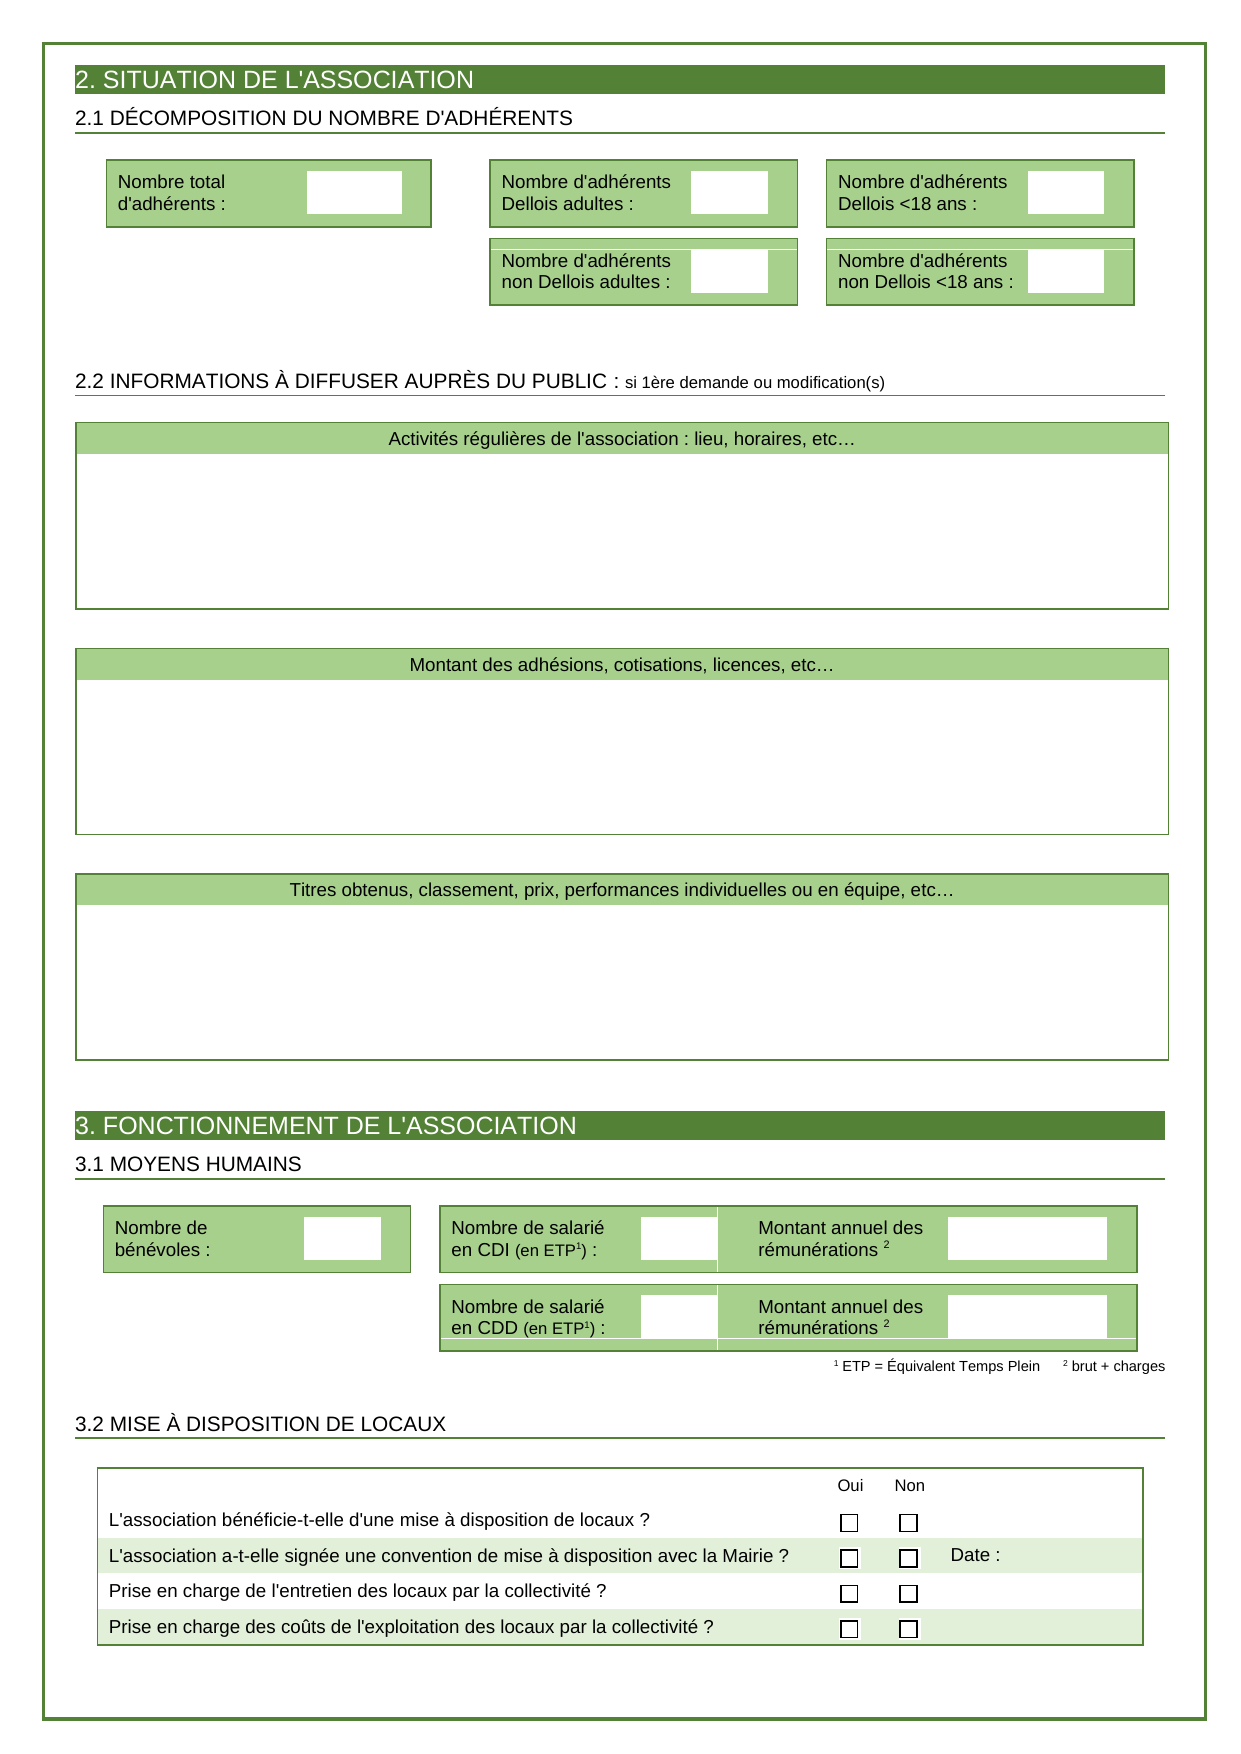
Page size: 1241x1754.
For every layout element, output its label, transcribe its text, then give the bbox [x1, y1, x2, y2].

table_cell [691, 228, 768, 238]
table_cell [948, 1295, 1107, 1338]
table_cell [490, 228, 691, 238]
table_header [718, 1207, 747, 1217]
table_header Titres obtenus, classement, prix, performances individuelles ou en équipe, etc… [77, 875, 1168, 905]
table_cell [948, 1260, 1107, 1272]
table_cell [827, 293, 1028, 304]
table_header [104, 1207, 304, 1217]
table_cell [77, 680, 1168, 833]
table_cell [1104, 239, 1133, 249]
table_cell Nombre de salarié en CDD (en ETP1) : [441, 1295, 641, 1338]
text 3.1 MOYENS HUMAINS [75, 1152, 1165, 1178]
table_cell [718, 1295, 747, 1338]
table_header [827, 161, 1028, 171]
table_cell [1028, 293, 1104, 304]
table_cell [948, 1339, 1107, 1350]
table_cell [880, 1609, 939, 1644]
table_cell [491, 239, 691, 249]
table_cell [939, 1609, 1142, 1644]
table_cell [798, 171, 826, 214]
table_header [491, 161, 691, 171]
table_cell [491, 293, 691, 304]
table_header [98, 1469, 820, 1502]
table_cell [432, 214, 489, 226]
table_cell [718, 1273, 747, 1284]
table_cell [1104, 293, 1133, 304]
table_cell [718, 1339, 747, 1350]
table_header [307, 161, 402, 171]
table_cell [820, 1503, 880, 1538]
table_cell [402, 228, 431, 238]
table_header [381, 1207, 410, 1217]
table_cell [641, 1295, 717, 1338]
table_cell Montant annuel des rémunérations 2 [747, 1217, 948, 1260]
table_header [107, 161, 307, 171]
table_cell [827, 228, 1028, 238]
table_cell [307, 228, 402, 238]
text 1 ETP = Équivalent Temps Plein 2 brut + charges [75, 1358, 1165, 1375]
table_header [768, 161, 797, 171]
table_cell [820, 1609, 880, 1644]
text 2. SITUATION DE L'ASSOCIATION [75, 65, 1165, 94]
table_cell [106, 250, 307, 293]
table_header [411, 1205, 439, 1217]
table_cell [691, 239, 768, 249]
table_cell [641, 1339, 717, 1350]
table_cell [103, 1273, 304, 1284]
table_cell [798, 238, 826, 249]
table_cell [103, 1295, 304, 1338]
table_cell [411, 1217, 439, 1260]
table_cell [402, 293, 431, 304]
table_cell [747, 1273, 948, 1284]
table_cell [880, 1573, 939, 1609]
table_cell [304, 1295, 381, 1338]
table_cell [411, 1260, 439, 1272]
table_cell [641, 1217, 717, 1260]
table_cell Nombre d'adhérents Dellois <18 ans : [827, 171, 1028, 214]
table_cell [410, 1339, 439, 1350]
table_cell [431, 226, 490, 238]
table_cell [402, 214, 430, 226]
table_cell [768, 214, 797, 226]
table_cell [1107, 1339, 1136, 1350]
table_header [641, 1207, 717, 1217]
table_cell [768, 250, 797, 293]
table_cell [107, 214, 307, 226]
table_cell [1107, 1295, 1136, 1338]
table_cell [104, 1260, 304, 1272]
text 3.2 MISE À DISPOSITION DE LOCAUX [75, 1411, 1165, 1437]
table_cell [939, 1573, 1142, 1609]
table_cell Nombre d'adhérents non Dellois <18 ans : [827, 250, 1028, 293]
table_cell [381, 1260, 410, 1272]
table_cell [431, 238, 489, 249]
table_cell [103, 1339, 304, 1350]
table_cell [641, 1285, 717, 1295]
table_cell [307, 214, 402, 226]
table_cell [304, 1273, 381, 1284]
table_cell [948, 1285, 1107, 1295]
table_cell [410, 1284, 439, 1295]
table_cell [797, 226, 827, 238]
table_cell [1107, 1285, 1136, 1295]
table_cell [402, 171, 430, 214]
table_cell [1028, 239, 1104, 249]
table_cell [304, 1284, 381, 1295]
table_cell [402, 250, 431, 293]
table_header Non [880, 1469, 939, 1502]
table_cell Date : [939, 1538, 1142, 1573]
table_cell Prise en charge des coûts de l'exploitation des locaux par la collectivité ? [98, 1609, 820, 1644]
table_cell [939, 1503, 1142, 1538]
table_cell [691, 293, 768, 304]
table_cell [304, 1339, 381, 1350]
table_cell [1107, 1217, 1136, 1260]
table_cell [798, 293, 826, 304]
table_cell [441, 1285, 641, 1295]
table_cell [768, 239, 797, 249]
table_cell [381, 1273, 410, 1284]
table_header [798, 159, 826, 171]
table_header [432, 159, 489, 171]
table_cell [77, 905, 1168, 1059]
table_cell [77, 454, 1168, 608]
table_header Oui [820, 1469, 880, 1502]
table_cell [431, 293, 489, 304]
table_cell [402, 238, 431, 249]
table_cell [431, 250, 489, 293]
table_header [441, 1207, 641, 1217]
table_cell [441, 1339, 641, 1350]
table_cell [880, 1503, 939, 1538]
table_cell Nombre d'adhérents non Dellois adultes : [491, 250, 691, 293]
table_cell [410, 1272, 440, 1284]
table_cell [1107, 1273, 1137, 1284]
table_header [948, 1207, 1107, 1217]
text 2.2 INFORMATIONS À DIFFUSER AUPRÈS DU PUBLIC : si 1ère demande ou modification(s) [75, 369, 1165, 395]
table_cell [747, 1260, 948, 1272]
table_cell [1028, 250, 1104, 293]
table_cell [768, 228, 797, 238]
table_cell L'association bénéficie-t-elle d'une mise à disposition de locaux ? [98, 1503, 820, 1538]
table_cell [307, 238, 402, 249]
table_cell [768, 293, 797, 304]
table_cell [948, 1273, 1107, 1284]
table_cell [641, 1260, 717, 1272]
table_cell [307, 171, 402, 214]
table_header [747, 1207, 948, 1217]
table_cell Nombre de salarié en CDI (en ETP1) : [441, 1217, 641, 1260]
table_cell [304, 1217, 381, 1260]
table_cell [106, 293, 307, 304]
table_cell [1104, 214, 1133, 226]
table_cell L'association a-t-elle signée une convention de mise à disposition avec la Mairie ? [98, 1538, 820, 1573]
table_cell [432, 171, 489, 214]
table_cell [798, 214, 826, 226]
table_cell [718, 1260, 747, 1272]
table_cell [691, 250, 768, 293]
table_header [1028, 161, 1104, 171]
table_header Montant des adhésions, cotisations, licences, etc… [77, 649, 1168, 680]
table_header [1107, 1207, 1136, 1217]
table_cell [827, 214, 1028, 226]
table_cell [1028, 228, 1104, 238]
table_cell [1104, 171, 1133, 214]
text 2.1 DÉCOMPOSITION DU NOMBRE D'ADHÉRENTS [75, 106, 1165, 132]
table_cell [304, 1260, 381, 1272]
table_cell [1104, 250, 1133, 293]
table_cell [381, 1217, 410, 1260]
table_cell [691, 214, 768, 226]
table_cell [747, 1285, 948, 1295]
table_cell Nombre de bénévoles : [104, 1217, 304, 1260]
table_cell [307, 250, 402, 293]
table_header [304, 1207, 381, 1217]
table_header [1104, 161, 1133, 171]
table_cell [381, 1295, 410, 1338]
table_cell [718, 1217, 747, 1260]
table_header [691, 161, 768, 171]
table_cell Nombre total d'adhérents : [107, 171, 307, 214]
table_cell [410, 1295, 439, 1338]
table_cell [106, 228, 307, 238]
table_cell [441, 1260, 641, 1272]
table_cell [307, 293, 402, 304]
table_cell [747, 1339, 948, 1350]
table_cell [1107, 1260, 1136, 1272]
table_cell [820, 1573, 880, 1609]
table_cell [768, 171, 797, 214]
table_cell [798, 250, 826, 293]
table_header [402, 161, 430, 171]
table_cell [880, 1538, 939, 1573]
table_cell [106, 238, 307, 249]
table_cell [641, 1273, 717, 1284]
table_cell [948, 1217, 1107, 1260]
table_cell [381, 1339, 410, 1350]
table_header Activités régulières de l'association : lieu, horaires, etc… [77, 423, 1168, 454]
table_cell [820, 1538, 880, 1573]
table_cell [1028, 214, 1104, 226]
table_cell [103, 1284, 304, 1295]
table_cell Nombre d'adhérents Dellois adultes : [491, 171, 691, 214]
text 3. FONCTIONNEMENT DE L'ASSOCIATION [75, 1111, 1165, 1140]
table_cell [491, 214, 691, 226]
table_header [939, 1469, 1142, 1502]
table_cell [718, 1285, 747, 1295]
table_cell [1104, 228, 1134, 238]
table_cell [1028, 171, 1104, 214]
table_cell [381, 1284, 410, 1295]
table_cell Prise en charge de l'entretien des locaux par la collectivité ? [98, 1573, 820, 1609]
table_cell [827, 239, 1028, 249]
table_cell [440, 1273, 641, 1284]
table_cell [691, 171, 768, 214]
table_cell Montant annuel des rémunérations 2 [747, 1295, 948, 1338]
